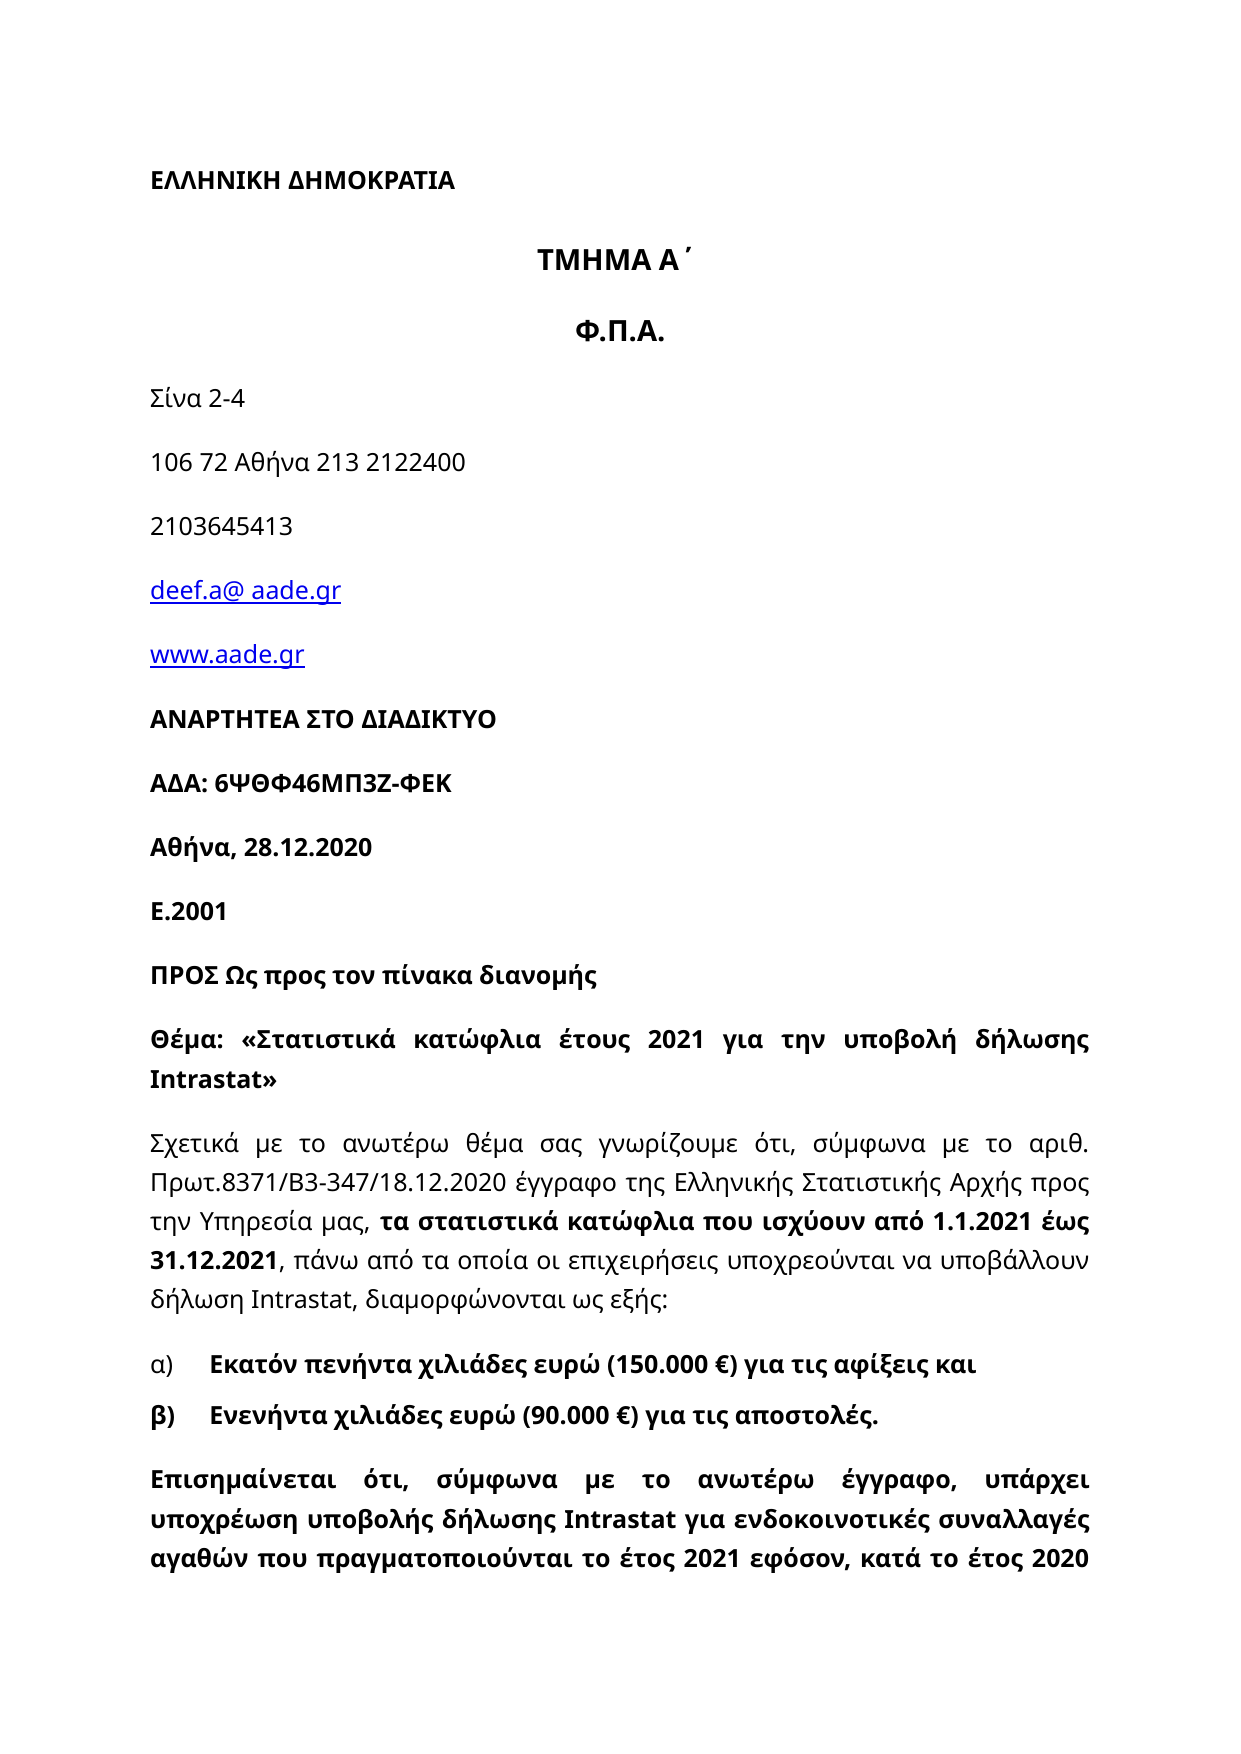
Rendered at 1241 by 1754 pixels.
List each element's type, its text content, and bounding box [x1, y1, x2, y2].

text Σχετικά με το ανωτέρω θέμα σας γνωρίζουμε ότι, σύμφωνα με το αριθ. Πρωτ.8371/Β3-347/18.12.2020 έγγραφο της Ελληνικής Στατιστικής Αρχής προς την Υπηρεσία μας, τα στατιστικά κατώφλια που ισχύουν από 1.1.2021 έως 31.12.2021, πάνω από τα οποία οι επιχειρήσεις υποχρεούνται να υποβάλλουν δήλωση Intrastat, διαμορφώνονται ως εξής: [150, 1125, 1090, 1316]
title ΕΛΛΗΝΙΚΗ ΔΗΜΟΚΡΑΤΙΑ [150, 162, 1090, 197]
subtitle ΤΜΗΜΑ Α΄ [150, 239, 1090, 279]
text ΠΡΟΣ Ως προς τον πίνακα διανομής [150, 958, 1090, 992]
text Σίνα 2-4 [150, 380, 1090, 414]
text ΑΝΑΡΤΗΤΕΑ ΣΤΟ ΔΙΑΔΙΚΤΥΟ [150, 701, 1090, 735]
text 2103645413 [150, 509, 1090, 543]
text deef.a@ aade.gr [150, 573, 1090, 607]
text www.aade.gr [150, 637, 1090, 671]
text Αθήνα, 28.12.2020 [150, 829, 1090, 864]
text E.2001 [150, 894, 1090, 928]
text ΑΔΑ: 6ΨΘΦ46ΜΠ3Ζ-ΦΕΚ [150, 765, 1090, 799]
text Θέμα: «Στατιστικά κατώφλια έτους 2021 για την υποβολή δήλωσης Intrastat» [150, 1022, 1090, 1095]
text Επισημαίνεται ότι, σύμφωνα με το ανωτέρω έγγραφο, υπάρχει υποχρέωση υποβολής δήλωσης Intrastat για ενδοκοινοτικές συναλλαγές αγαθών που πραγματοποιούνται το έτος 2021 εφόσον, κατά το έτος 2020 [150, 1462, 1090, 1574]
subtitle Φ.Π.Α. [150, 310, 1090, 349]
text 106 72 Αθήνα 213 2122400 [150, 444, 1090, 479]
list α) Εκατόν πενήντα χιλιάδες ευρώ (150.000 €) για τις αφίξεις και [150, 1346, 1090, 1380]
list β) Ενενήντα χιλιάδες ευρώ (90.000 €) για τις αποστολές. [150, 1398, 1090, 1432]
